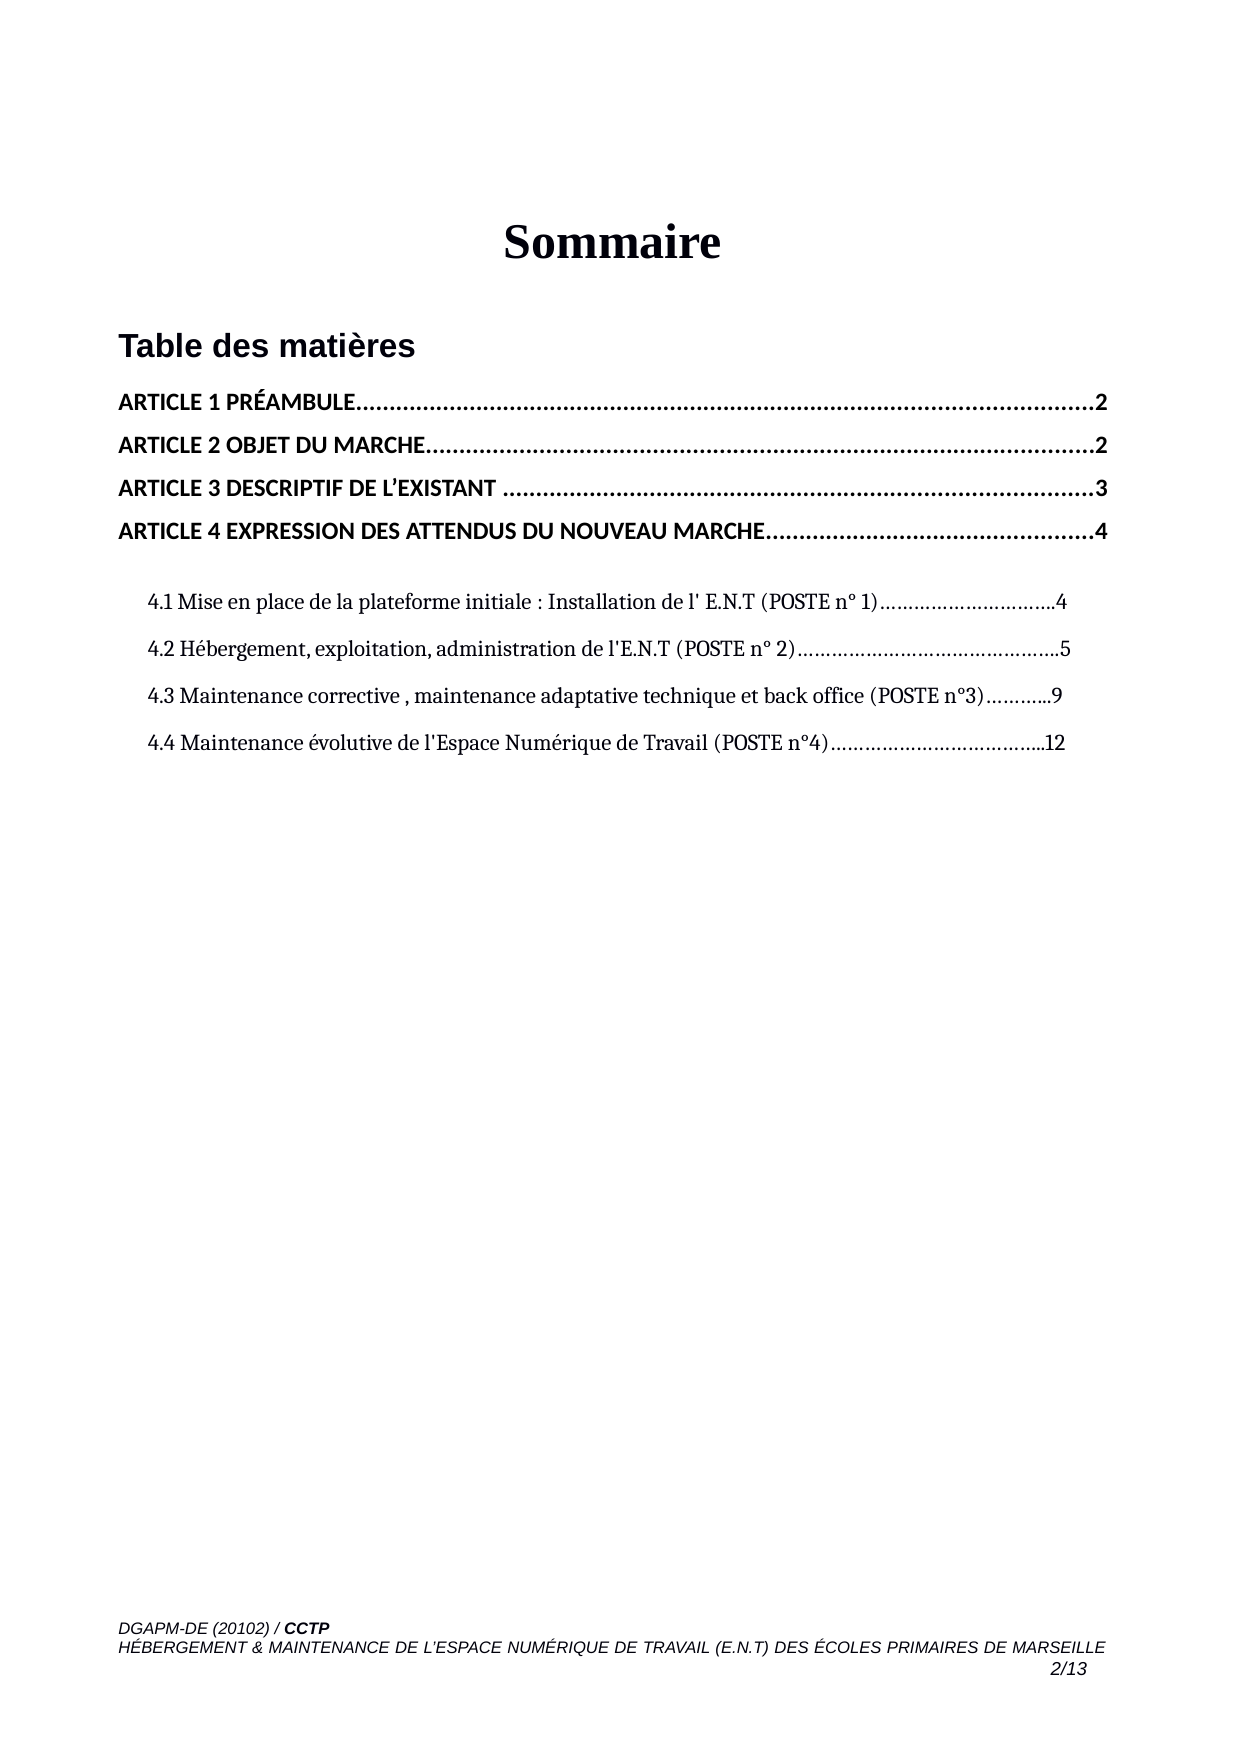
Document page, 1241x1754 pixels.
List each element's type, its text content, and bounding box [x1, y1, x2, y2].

text ARTICLE 1 PRÉAMBULE 2 [118, 386, 1107, 416]
text 4.1 Mise en place de la plateforme initiale : Installation de l' E.N.T (POSTE n° 1)………………………….4 [148, 588, 1107, 615]
text ARTICLE 4 EXPRESSION DES ATTENDUS DU NOUVEAU MARCHE 4 [118, 515, 1107, 545]
text ARTICLE 2 OBJET DU MARCHE 2 [118, 429, 1107, 459]
text ARTICLE 3 DESCRIPTIF DE L’EXISTANT 3 [118, 472, 1107, 502]
text 4.4 Maintenance évolutive de l'Espace Numérique de Travail (POSTE n°4)………………………………..12 [148, 730, 1107, 756]
text Sommaire [118, 212, 1107, 269]
text 4.2 Hébergement, exploitation, administration de l'E.N.T (POSTE n° 2)……………………………………….5 [148, 636, 1107, 662]
text 4.3 Maintenance corrective , maintenance adaptative technique et back office (POSTE n°3)………...9 [148, 683, 1107, 709]
subtitle Table des matières [118, 327, 1107, 365]
